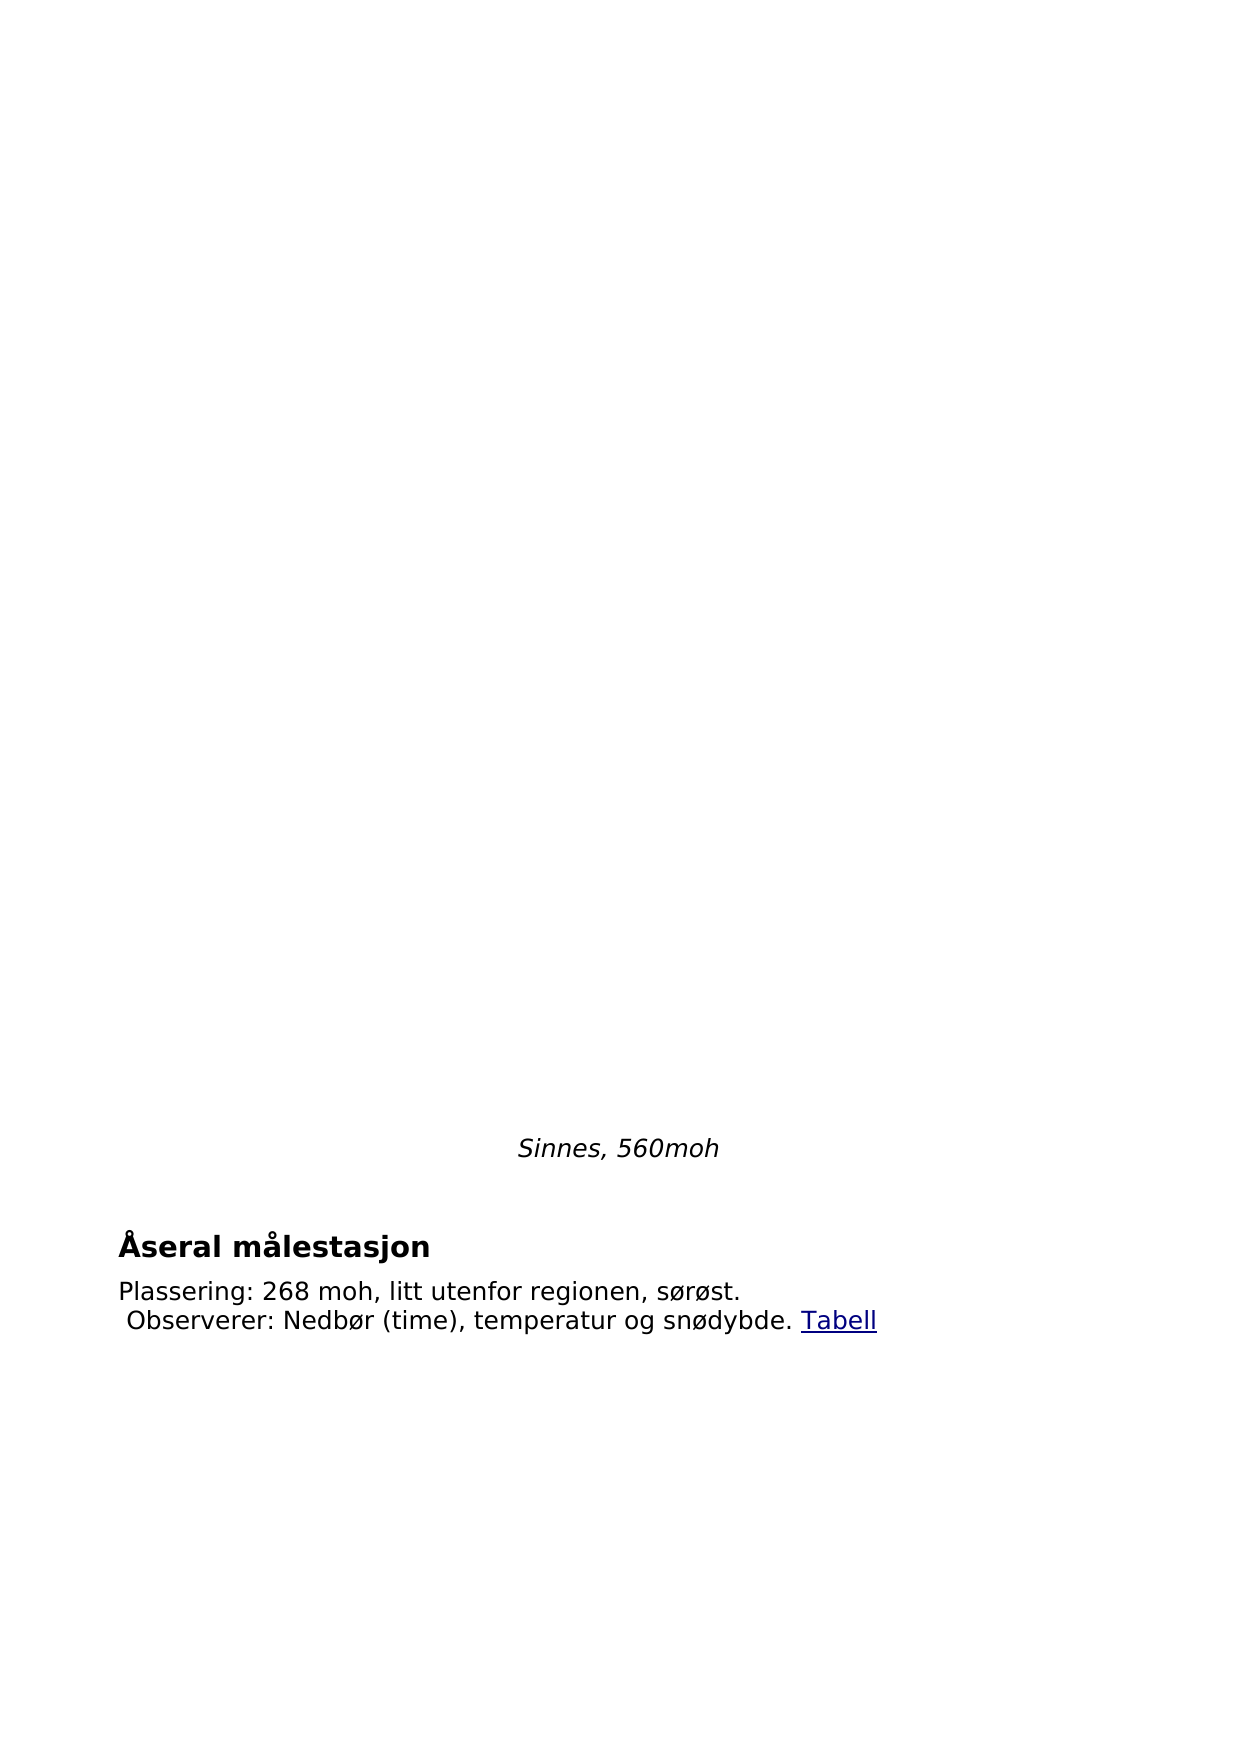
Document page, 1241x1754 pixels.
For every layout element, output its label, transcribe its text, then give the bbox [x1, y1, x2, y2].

text Sinnes, 560moh [118, 131, 1122, 1164]
text Plassering: 268 moh, litt utenfor regionen, sørøst. Observerer: Nedbør (time), temperatur og snødybde. Tabell [118, 1277, 1122, 1335]
subtitle Åseral målestasjon [118, 1230, 1122, 1264]
